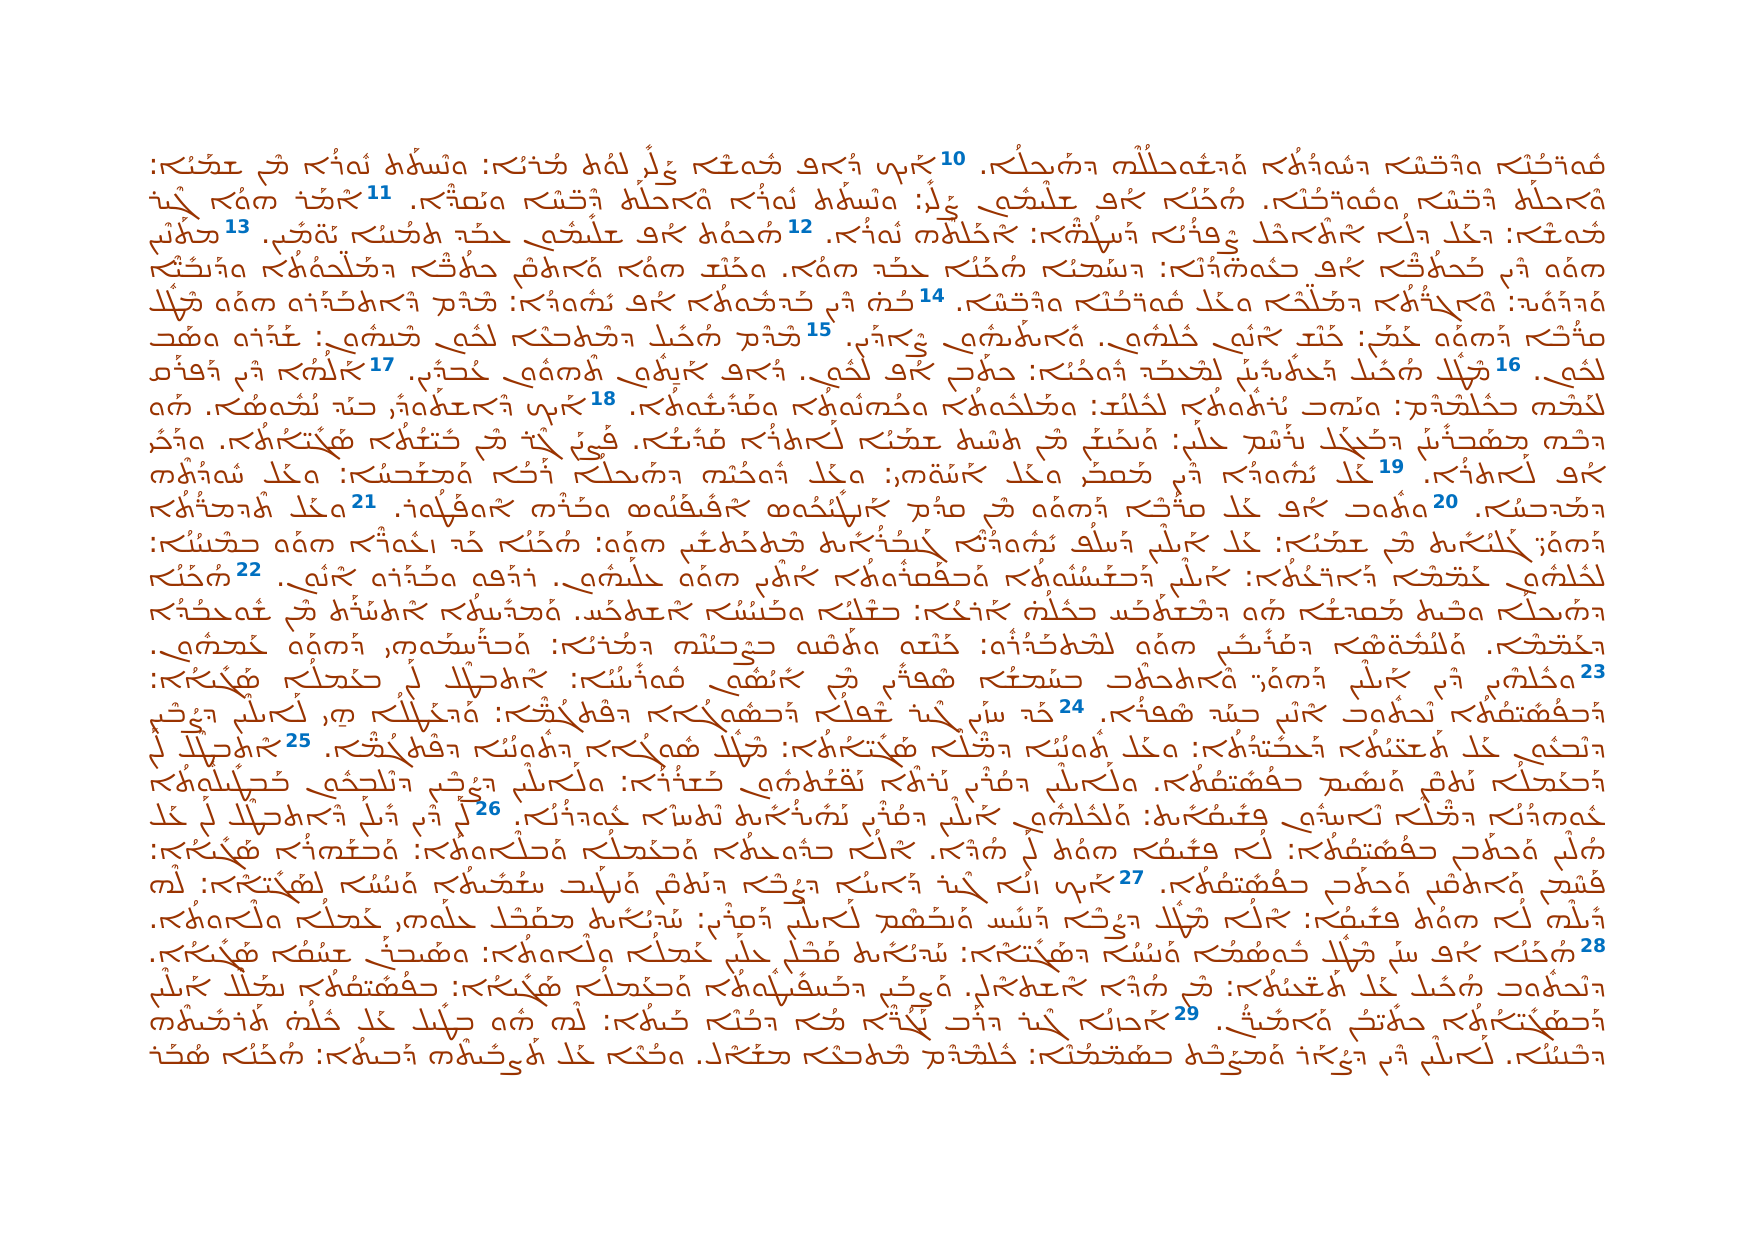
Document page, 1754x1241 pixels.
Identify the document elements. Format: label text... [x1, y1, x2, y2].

text 1 ܡܶܫܬܟܰܚ ܕܶܝܢ ܒܰܟܬܳܒܳܐ ܕܶܐܪܰܡܝܳܐ ܢܒܺܝܳܐ: ܕܰܦܩܰܕ ܕܢܶܣܒܽܘܢ ܢܽܘܪܳܐ ܐܰܝܠܶܝܢ ܕܡܶܢ ܒܳܬܰܪ ܗܳܠܶܝܢ ܗܳܘܶܝܢ. 2 ܐܰܝܟ ܕܰܡܚܰܘܶܐ ܘܰܡܦܰܩܶܕ ܠܰܐܝܠܶܝܢ ܕܡܶܢ ܒܳܬܰܪ ܗܳܠܶܝܢ ܗܳܘܶܝܢ: ܢܒܺܝܳܐ ܕܝܰܗܒ ܠܗܽܘܢ ܢܳܡܽܘܣܳܐ: ܕܠܳܐ ܢܶܛܥܽܘܢ ܦܽܘܩܕܳܢܰܘ̈ܗܝ ܕܡܳܪܝܳܐ ܘܢܶܬܗܰܦ̈ܟܳܢ ܬܰܪ̈ܥܝܳܬܗܽܘܢ: ܟܰܕ ܢܶܚܙܽܘܢ ܨܰܠ̈ܡܶܐ ܕܕܰܗܒܳܐ ܘܰܕܣܺܐܡܳܐ ܘܨܶܒܬܗܽܘܢ. 3 ܘܰܐ̱ܚܪ̈ܳܢܝܳܬܳܐ ܕܰܐܝܟ ܗܳܠܶܝܢ ܐܳܡܰܪ ܗܘܳܐ: ܘܒܳܥܶܐ ܗܘܳܐ ܡܶܢܗܺܘܢ: ܕܠܳܐ ܢܰܪܚܩܽܘܢ ܢܳܡܽܘܣܳܐ ܡܶܢ ܠܶܒܗܽܘܢ. 4 ܐܺܝܬ ܗܘܳܐ ܕܶܝܢ ܒܰܟܬܳܒܳܐ ܗܳܟܰܢܳܐ: ܐܰܝܟ ܕܶܐܬܓܠܺܝ ܗܳܐ ܠܶܗ ܠܰܢܒܺܝܳܐ: ܦܩܰܕ ܕܬܶܗܘܳܐ ܐܳܙܳܠܐ ܥܰܡܶܗ ܩܺܒܽܘܬܳܐ ܘܡܰܫܟܢܳܐ ܟܰܕ ܕܶܝܢ ܢܦܰܩ ܠܛܽܘܪܳܐ ܗܰܘ ܕܰܣܠܶܩ ܠܶܗ ܡܽܘܫܶܐ: ܘܰܚܙܳܐ ܝܳܪܬܽܘܬܶܗ ܕܡܳܪܝܳܐ. 5 ܐܶܬܳܐ ܐܶܪܰܡܝܳܐ ܘܶܐܫܟܰܚ ܒܰܝܬܳܐ ܕܰܡܥܰܪܬܳܐ. ܘܥ̣ܰܠ ܣܳܡ ܬܰܡܳܢ ܠܡܰܫܟܢܳܐ ܘܰܠܩܺܒܽܘܬܳܐ ܘܰܠܡܰܕܒܚܳܐ ܕܒܶܣ̈ܡܶܐ. ܘܰܣܰܟܪܶܗ ܠܬܰܪܥܳܐ. 6 ܘܰܢܦܰܩܘ ܐ̱ܢܳܫ̈ܳܐ ܡܶܢ ܐܰܝܠܶܝܢ ܕܶܐܙܰܠܘ ܥܰܡܶܗ ܐܰܝܟ ܐܢܶܕܥܽܘܢܶܗ̇ ܠܽܐܘܪܚܳܐ ܘܰܠܕܽܘܟܬܳܐ ܘܠܳܐ ܐܶܫܚܰܟܘ. 7 ܘܟܰܕ ܕܶܝܢ ܝܺܕܰܥ ܐܶܪܰܡܝܳܐ: ܪܳܫܶܐ ܗܘܳܐ ܠܗܽܘܢ ܘܳܐܡܰܪ. ܘܠܳܐ ܡܶܬܝܰܕܥܳܐ ܕܽܘܟܬܳܐ: ܥܕܰܡܳܐ ܕܟܳܢܶܫ ܐܰܠܗܳܐ ܟܢܽܘܫܬܶܗ ܕܥܰܡܳܐ: ܘܰܢܚܰܣܶܐ ܥܠܰܝܗܽܘܢ. 8 ܘܗܳܝܕܶܝܢ ܡܳܪܝܳܐ ܢܶܓܠܶܐ ܐܶܢܽܘܢ ܠܗܳܠܶܝܢ: ܘܬܶܬܚܙܶܐ ܬܶܫܒܽܘܚܬܶܗ ܕܡܳܪܝܳܐ: ܘܰܥܢܳܢܳܐ ܐܰܝܟ ܕܡܶܬܓܰܠܝܳܐ ܗܘܳܬ ܥܰܠ ܡܽܘܫܶܐ: ܐܰܝܟ ܕܳܐܦ ܫܠܶܝܡܽܘܢ ܒܥܳܐ ܕܢܶܬܩܰܕܰܫ ܐܰܬܪܳܐ ܪܰܘܒܳܐܺܝܬ. 9 ܡܶܬܡܰܠܰܠ ܗܘܳܐ ܕܶܝܢ: ܕܰܐܝܟ ܚܶܟܡܬܳܐ ܕܺܐܝܬ ܗܘܳܐ ܠܶܗ: ܐܰܣܶܩ ܗܘܳܐ ܩܽܘܪ̈ܒܳܢܶܐ ܘܕܶܒ̈ܚܶܐ ܕܚܽܘܕܳܬܳܐ ܘܰܕܫܽܘܟܠܳܠܶܗ ܕܗܰܝܟܠܳܐ. 10 ܐܰܝܟ ܕܳܐܦ ܡܽܘܫܶܐ ܨܰܠܺܝ ܠܘܳܬ ܡܳܪܝܳܐ: ܘܢܶܚܬܰܬ ܢܽܘܪܳܐ ܡܶܢ ܫܡܰܝܳܐ: ܘܶܐܟܠܰܬ ܕܶܒ̈ܚܶܐ ܘܩܽܘܪ̈ܒܳܢܶܐ. ܗܳܟܰܢܳܐ ܐܳܦ ܫܠܶܝܡܽܘܢ ܨܰܠܺܝ: ܘܢܶܚܬܰܬ ܢܽܘܪܳܐ ܘܶܐܟܠܰܬ ܕܶܒ̈ܚܶܐ ܘܝܰܩܕ̈ܶܐ. 11 ܐܶܡܰܪ ܗܘܳܐ ܓܶܝܪ ܡܽܘܫܶܐ: ܕܥܰܠ ܕܠܳܐ ܐܶܬܶܐܟܶܠ ܨܶܦܪܳܝܳܐ ܕܰܚܛܳܗ̈ܶܐ: ܐܶܟܰܠܬܶܗ ܢܽܘܪܳܐ. 12 ܗܳܟܘܳܬ ܐܳܦ ܫܠܺܝܡܽܘܢ ܥܒܰܕ ܬܡܳܢܝܳܐ ܝܰܘ̈ܡܺܝܢ. 13 ܡܬܰܢܶܝܢ ܗܘܰܘ ܕܶܝܢ ܒܰܟܬܳܒ̈ܶܐ ܐܳܦ ܒܥܽܘܗ̈ܕܳܢܶܐ: ܕܢܚܰܡܝܳܐ ܗܳܟܰܢܳܐ ܥܒܰܕ ܗܘܳܐ. ܘܟܰܢܶܫ ܗܘܳܐ ܘܰܐܬܩܶܢ ܟܬܳܒ̈ܶܐ ܕܡܰܠ̈ܟܘܳܬܳܐ ܘܕܰܢܒܺܝ̈ܶܐ ܘܰܕܕܰܘܺܝܕ: ܘܶܐܓܪ̈ܳܬܳܐ ܕܡܰܠ̈ܟܶܐ ܘܥܰܠ ܩܽܘܪ̈ܒܳܢܶܐ ܘܕܶܒ̈ܚܶܐ. 14 ܒܳܗ̇ ܕܶܝܢ ܒܰܕܡܽܘܬܳܐ ܐܳܦ ܝܺܗܽܘܕܳܐ: ܡܶܕܶܡ ܕܶܐܬܒܰܕܰܪܘ ܗܘܰܘ ܡܶܛܽܠ ܩܪ̈ܳܒܶܐ ܕܰܗܘܰܘ ܥܰܡܰܢ: ܟܰܢܶܫ ܐܶܢܽܘܢ ܟܽܠܗܽܘܢ. ܘܺܐܝܬܰܝܗܽܘܢ ܨܶܐܕܰܝܢ. 15 ܡܶܕܶܡ ܗܳܟܺܝܠ ܕܡܶܬܒܥܶܐ ܠܟܽܘܢ ܡܶܢܗܽܘܢ: ܫܰܕܰܪܘ ܘܣܰܒ ܠܟܽܘܢ. 16 ܡܶܛܽܠ ܗܳܟܺܝܠ ܕܰܥܬܺܝܕܺܝܢܰܢ ܠܡܶܥܒܰܕ ܕܽܘܟܳܝܳܐ: ܟܬܰܒܢ ܐܳܦ ܠܟܽܘܢ. ܕܳܐܦ ܐܰܢ̱ܬܽܘܢ ܬܶܗܘܽܘܢ ܥܳܒܕܺܝܢ. 17 ܐܰܠܳܗܳܐ ܕܶܝܢ ܕܰܦܪܰܩ ܠܥܰܡܶܗ ܒܟܽܠܡܶܕܶܡ: ܘܝܰܗܒ ܝܳܪܬܽܘܬܳܐ ܠܟܽܠܢܳܫ: ܘܡܰܠܟܽܘܬܳܐ ܘܟܳܗܢܽܘܬܳܐ ܘܩܰܕܺܝܫܽܘܬܳܐ. 18 ܐܰܝܟ ܕܶܐܫܬܰܘܕܺܝ ܒܝܰܕ ܢܳܡܽܘܣܳܐ. ܗܰܘ ܕܒܶܗ ܡܣܰܒܪܺܝܢܰܢ ܕܒܰܥܓܰܠ ܢܪܰܚܶܡ ܥܠܰܝܢ: ܘܰܢܟܰܢܫܰܢ ܡܶܢ ܬܚܶܝܬ ܫܡܰܝܳܐ ܠܰܐܬܪܳܐ ܩܰܕܺܝܫܳܐ. ܦܰܨܝܰܢ ܓܶ݀ܪ ܡܶܢ ܒܺܝ̈ܫܳܬܳܐ ܣܰܓܺܝ̈ܐܳܬܳܐ. ܘܕܰܟܺܝ ܐܳܦ ܠܰܐܬܪܳܐ. 19 ܥܰܠ ܝܺܗܽܘܕܳܐ ܕܶܝܢ ܡܰܩܒܰܝ ܘܥܰܠ ܐܰܚܰܘ̈ܗܝ: ܘܥܰܠ ܕܽܘܟܳܝܶܗ ܕܗܰܝܟܠܳܐ ܪܰܒܳܐ ܘܰܡܫܰܒܚܳܐ: ܘܥܰܠ ܚܽܘܕܳܬܶܗ ܕܡܰܕܒܚܳܐ. 20 ܘܬܽܘܒ ܐܳܦ ܥܰܠ ܩܪ̈ܳܒܶܐ ܕܰܗܘܰܘ ܡܶܢ ܩܕܳܡ ܐܰܢܛܺܝܳܟܳܘܣ ܐܶܦܺܝܦܰܢܳܘܣ ܘܒܰܪܶܗ ܐܶܘܦܰܛܳܘܪ. 21 ܘܥܰܠ ܬܶܕܡܪ̈ܳܬܳܐ ܕܰܗܘܰܝ̈ ܓܰܠܝܳܐܺܝܬ ܡܶܢ ܫܡܰܝܳܐ: ܥܰܠ ܐܰܝܠܶܝܢ ܕܰܚܠܳܦ ܝܺܗܽܘܕܳܝ̈ܶܐ ܓܰܢܒܳܪܳܐܺܝܬ ܡܶܬܟܰܬܫܺܝܢ ܗܘܰܘ: ܗܳܟܰܢܳܐ ܟܰܕ ܙܥܽܘܖ̈ܶܐ ܗܘܰܘ ܒܡܶܢܝܳܢܳܐ: ܠܟܽܠܗܽܘܢ ܥܰܡ̈ܡܶܐ ܕܰܐܪ̈ܥܳܬܳܐ: ܐܰܝܠܶܝܢ ܕܰܒܫܰܝܚܳܢܽܘܬܳܐ ܘܰܒܦܰܩܪܽܘܬܳܐ ܐܳܬܶܝܢ ܗܘܰܘ ܥܠܰܝܗܽܘܢ. ܪܕܰܦܘ ܘܒܰܕܰܪܘ ܐܶܢܽܘܢ. 22 ܗܳܟܰܢܳܐ ܕܗܰܝܟܠܳܐ ܘܒܶܝܬ ܡܰܩܕܫܳܐ ܗܰܘ ܕܡܶܫܬܰܒܰܚ ܒܟܽܠܳܗ̇ ܐܰܪܥܳܐ: ܒܫܶܠܝܳܐ ܘܒܰܢܝܳܚܳܐ ܐܶܫܬܟܰܚ. ܘܰܡܕܺܝܢܬܳܐ ܐܶܬܚܰܪܰܬ ܡܶܢ ܫܽܘܥܒܳܕܳܐ ܕܥܰܡ̈ܡܶܐ. ܘܰܠܢܳܡܽܘ̈ܣܶܐ ܕܩܰܪܺܝܒܺܝܢ ܗܘܰܘ ܠܡܶܬܒܰܕܳܪܽܘ: ܟܰܢܶܫܘ ܘܬܰܩܶܢܘ ܒܨܶܒܝܳܢܶܗ ܕܡܳܪܝܳܐ: ܘܰܒܖ̈ܰܚܡܰܘܗܝ ܕܰܗܘܰܘ ܥܰܡܗܽܘܢ. 23 ܘܟܽܠܗܶܝܢ ܕܶܝܢ ܐܰܝܠܶܝܢ ܕܰܗܘܰܝ̈ ܘܶܐܬܟܬܶܒ ܒܚܰܡܫܳܐ ܣܶܦܪ̈ܺܝܢ ܡܶܢ ܐܺܝܳܣܽܘܢ ܩܽܘܪܺܝܢܳܝܳܐ: ܐܶܬܒܛܶܠ ܠܰܢ ܒܥܰܡܠܳܐ ܣܰܓܺܝܐܳܐ: ܕܰܒܦܳܣܺܝ̈ܩܳܬܳܐ ܢܶܟܬܽܘܒ ܐܶܢܶܝܢ ܒܚܰܕ ܣܶܦܪܳܐ. 24 ܟܰܕ ܚܙܰܝܢ ܓܶܝܪ ܫܶܦܠܳܐ ܕܰܒܣܽܘܓܳܐܐ ܕܦܶܬܓܳܡ̈ܶܐ: ܘܰܕܥܰܛܠܳܐ ܗ̱ܝ ܠܰܐܝܠܶܝܢ ܕܨܳܒܶܝܢ ܕܢܶܒܥܽܘܢ ܥܰܠ ܬܰܫܥ̈ܝܳܬܳܐ ܕܰܥܒܺܝ̈ܕܳܬܳܐ: ܘܥܰܠ ܬܽܘܢܳܝܳܐ ܕܡ̈ܶܠܶܐ ܣܰܓܺܝ̈ܐܳܬܳܐ: ܡܶܛܽܠ ܣܽܘܓܳܐܐ ܕܬܽܘܢܳܝܳܐ ܕܦܶܬܓܳܡ̈ܶܐ. 25 ܐܶܬܒܛܶܠ ܠܰܢ ܕܰܒܥܰܡܠܳܐ ܢܰܬܩܶܢ ܘܰܢܣܺܝܡ ܒܦܳܣܺܝ̈ܩܳܬܳܐ. ܘܠܰܐܝܠܶܝܢ ܕܩܳܪܶܝܢ ܢܰܪܬܶܐ ܢܰܦ̈ܫܳܬܗܽܘܢ ܒܰܫܪܳܪܳܐ: ܘܠܰܐܝܠܶܝܢ ܕܨܳܒܶܝܢ ܕܢܶܠܒܟܽܘܢ ܒܰܒܛܺܝܠܽܘܬܳܐ ܥܽܘܗܕܳܢܳܐ ܕܡ̈ܶܠܶܐ ܢܶܐܚܕܽܘܢ ܦܫܺܝܩܳܐܺܝܬ: ܘܰܠܟܽܠܗܽܘܢ ܐܰܝܠܶܝܢ ܕܩܳܪܶܝܢ ܢܰܗܺܝܪܳܐܺܝܬ ܢܶܬܚܙܶܐ ܥܽܘܕܪܳܢܳܐ. 26 ܠܰܢ ܕܶܝܢ ܕܺܝܠܰܢ ܕܶܐܬܒܛܶܠ ܠܰܢ ܥܰܠ ܗܳܠܶܝܢ ܘܰܟܬܰܒܢ ܒܦܳܣܺܝ̈ܩܳܬܳܐ: ܠܳܐ ܦܫܺܝܩܳܐ ܗܘܳܬ ܠܰܢ ܗܳܕܶܐ. ܐܶܠܳܐ ܒܕܽܘܥܬܳܐ ܘܰܒܥܰܡܠܳܐ ܘܰܒܠܶܐܘܬܳܐ: ܘܰܒܫܰܗܪܳܐ ܣܰܓܺܝܐܳܐ: ܦܰܚܶܡܢ ܘܰܐܬܩܶܢܢ ܘܰܟܬܰܒܢ ܒܦܳܣܺܝ̈ܩܳܬܳܐ. 27 ܐܰܝܟ ܙܢܳܐ ܓܶܝܪ ܕܰܐܝܢܳܐ ܕܨܳܒܶܐ ܕܢܰܬܩܶܢ ܘܰܢܛܰܝܒ ܚܫܳܡܺܝܬܳܐ ܘܰܢܝܳܚܳܐ ܠܣܰܓܺܝ̈ܐܶܐ: ܠܶܗ ܕܺܝܠܶܗ ܠܳܐ ܗܘܳܬ ܦܫܺܝܩܳܐ: ܐܶܠܳܐ ܡܶܛܽܠ ܕܨܳܒܶܐ ܕܰܢܢܺܝܚ ܘܰܢܒܰܣܶܡ ܠܰܐܝܠܶܝܢ ܕܰܩܪܶܝܢ: ܚܰܕܝܳܐܺܝܬ ܡܩܰܒܶܠ ܥܠܰܘܗܝ ܥܰܡܠܳܐ ܘܠܶܐܘܬܳܐ. 28 ܗܳܟܰܢܳܐ ܐܳܦ ܚܢܰܢ ܡܶܛܽܠ ܒܽܘܣܳܡܳܐ ܘܰܢܝܳܚܳܐ ܕܣܰܓܺܝ̈ܐܶܐ: ܚܰܕܝܳܐܺܝܬ ܩܰܒܶܠܢ ܥܠܰܝܢ ܥܰܡܠܳܐ ܘܠܶܐܘܬܳܐ: ܘܣܰܝܒܪܰܢ ܫܚܳܩܳܐ ܣܰܓܺܝܐܳܐ. ܕܢܶܟܬܽܘܒ ܗܳܟܺܝܠ ܥܰܠ ܬܰܫ̈ܥܝܳܬܳܐ: ܡܶܢ ܗܳܕܶܐ ܐܶܫܬܐܶܠܢ. ܘܰܨܒܰܝܢ ܕܒܰܚܦܺܝܛܽܘܬܳܐ ܘܰܒܥܰܡܠܳܐ ܣܰܓܺܝܐܳܐ: ܒܦܳܣܺܝ̈ܩܳܬܳܐ ܢܡܰܠܶܠ ܐܰܝܠܶܝܢ ܕܰܒܣܰܓܺܝ̈ܐܳܬܳܐ ܟܬܺܝ̈ܒܳܢ ܘܰܐܡܺܝܪ̈ܳܢ. 29 ܐܰܟܙܢܳܐ ܓܶܝܪ ܕܪܰܒ ܢܰܓܳܖ̈ܶܐ ܡܳܐ ܕܒܳܢܶܐ ܒܰܝܬܳܐ: ܠܶܗ ܗܽܘ ܒܛܺܝܠ ܥܰܠ ܟܽܠܳܗ̇ ܬܰܪܡܺܝܬܶܗ ܕܒܶܢܝܳܢܳܐ. ܠܰܐܝܠܶܝܢ ܕܶܝܢ ܕܨܳܐܰܪ ܘܰܡܨܰܒܶܬ ܒܣܰܡ̈ܡܳܢܶܐ: ܟܽܠܡܶܕܶܡ ܡܶܬܒܥܶܐ ܡܫܰܐܶܠ. ܘܒܳܥܶܐ ܥܰܠ ܬܰܨܒܺܝܬܶܗ ܕܰܒܝܬܳܐ: ܗܳܟܰܢܳܐ ܣܳܒܰܪ ܐ̱ܢܳܐ ܕܺܐܝܬܶܝܗ̇ ܐܳܦ ܨܶܐܕܰܝܢ. 30 ܕܥܰܠ ܟܽܠܗܶܝܢ ܠܡܶܒܨܳܐ ܘܠܰܡܥܰܩܳܒܽܘ ܘܰܠܡܶܟܬܰܒ: ܟܽܠܗܶܝܢ ܐܰܟܚܕܳܐ ܠܗܰܘ ܐܰܝܢܳܐ ܕܰܡܫܰܪܶܐ ܘܡܶܬܒܥܶܐ. 31 ܕܢܶܪܗܰܛ ܕܶܝܢ ܒܰܬܰܪ ܦܣܺܝ̈ܩܳܬܳܐ ܕܡ̈ܶܠܶܐ: ܘܰܕܢܶܫܬܐܶܠ ܡܶܢ ܣܰܓܺܝ̈ܐܳܬܳܐ: ܡܰܦܰܣ ܗܽܘ ܠܗܰܘ ܕܰܒܦܳܣܺܝ̈ܩܳܬܳܐ ܣܰܓܺܝ̈ܐܳܬܳܐ ܒܰܙܥܽܘܪ̈ܝܳܬܳܐ ܢܡܰܠܶܠ. 32 ܡܶܢ ܗܳܪܟܳܐ ܗܳܟܺܝܠ: ܢܫܰܪܶܐ ܥܰܠ ܬܰܫܥ̈ܝܳܬܳܐ ܐܰܝܠܶܝܢ ܕܰܡܩܰܕ̈ܡܳܢ ܘܰܐܡܺܝܪ̈ܳܢ: ܘܰܒܦܳܣܺܝ̈ܩܳܬܳܐ ܡܖ̈ܰܟܒܳܢ. ܫܰܦܺܝܪ ܗܽܘ ܓܶܝܪ ܕܰܩܕܳܡ ܬܰܫܥܺܝܬܳܐ ܐ̱ܢܳܫ ܢܰܣܓܶܐ ܢܚܰܘܶܐ ܘܰܢܦܺܝܣ: ܘܠܳܗ̇ ܕܶܝܢ ܠܬܰܫܥܺܝܬܳܐ ܒܦܳܣܺܝ̈ܩܳܬܳܐ ܢܡܰܠܠܺܝܗ̇. [148, 148, 1606, 1072]
